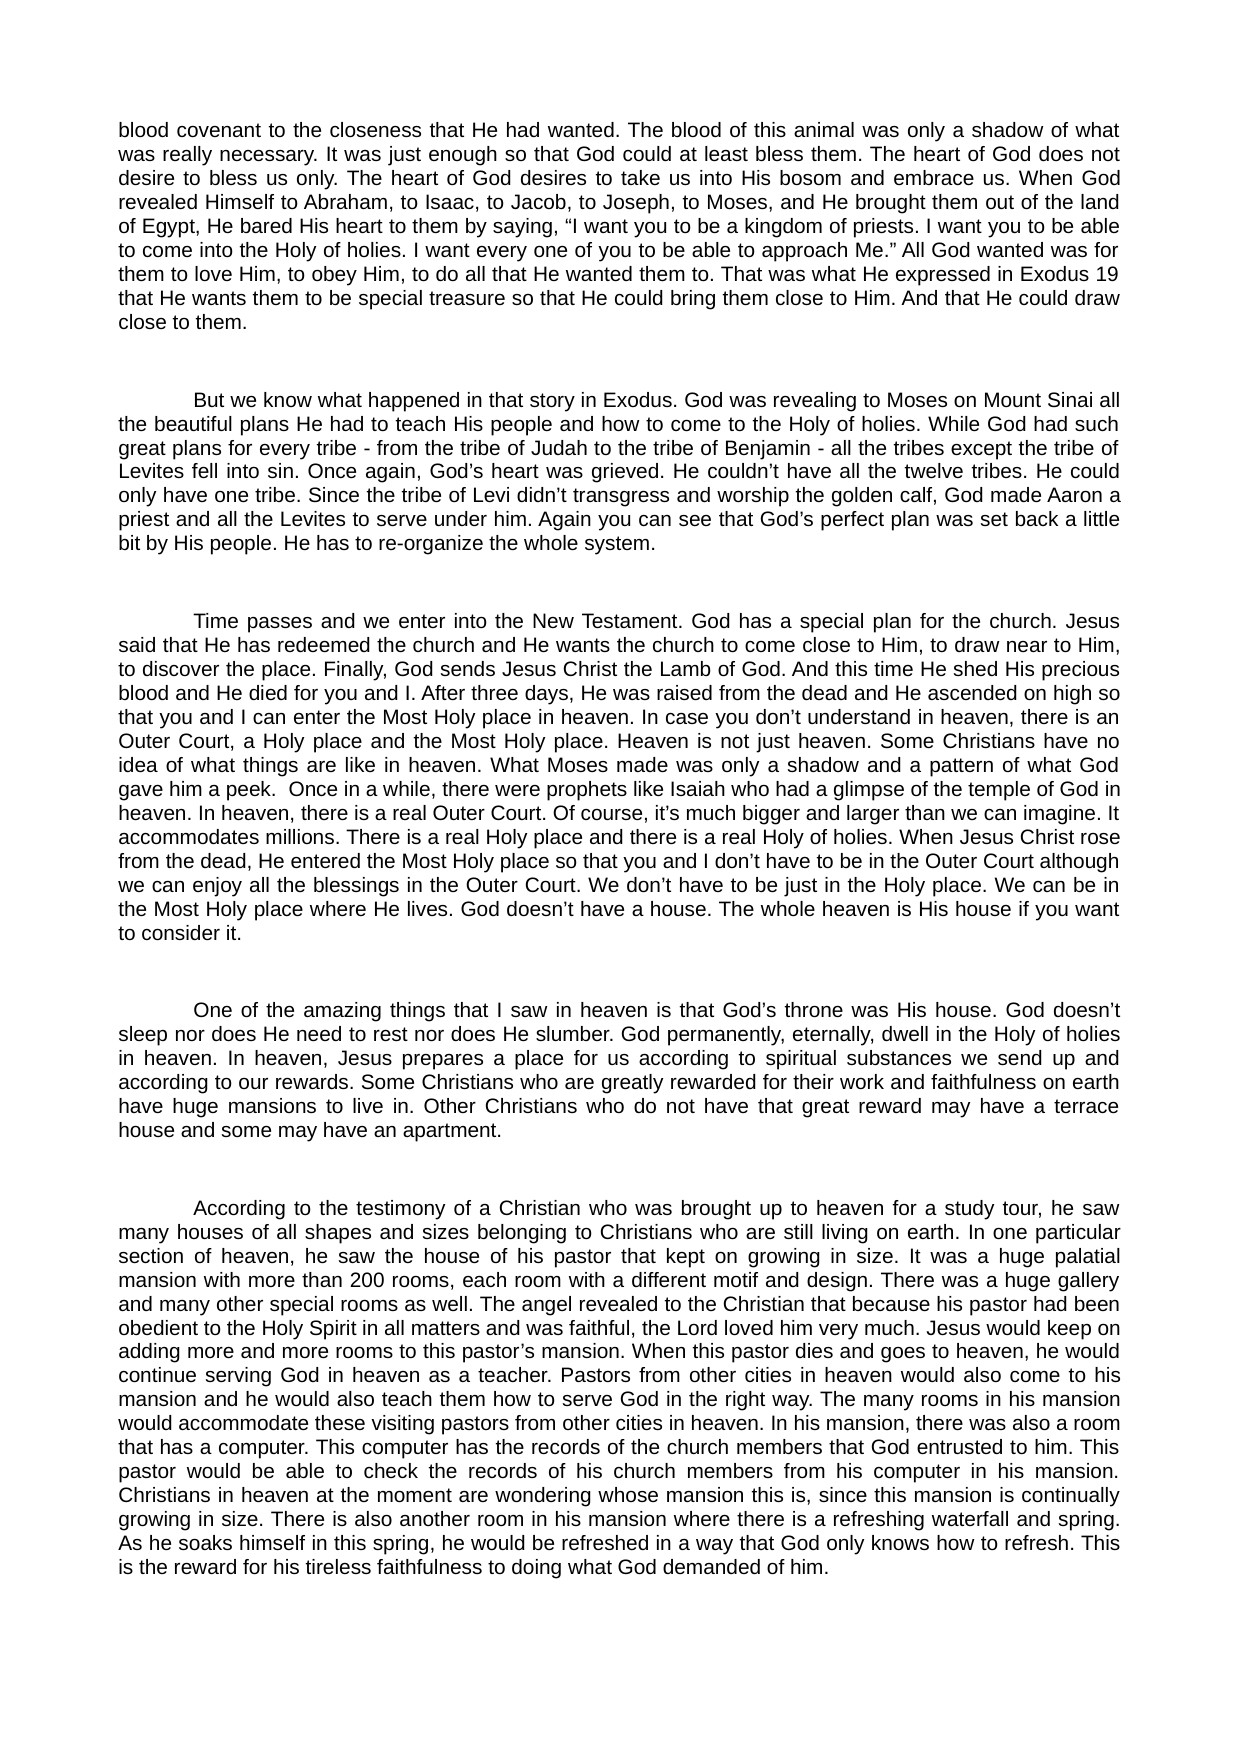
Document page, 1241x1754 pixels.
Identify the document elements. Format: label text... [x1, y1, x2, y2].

text But we know what happened in that story in Exodus. God was revealing to Moses on Mount Sinai all the beautiful plans He had to teach His people and how to come to the Holy of holies. While God had such great plans for every tribe - from the tribe of Judah to the tribe of Benjamin - all the tribes except the tribe of Levites fell into sin. Once again, God’s heart was grieved. He couldn’t have all the twelve tribes. He could only have one tribe. Since the tribe of Levi didn’t transgress and worship the golden calf, God made Aaron a priest and all the Levites to serve under him. Again you can see that God’s perfect plan was set back a little bit by His people. He has to re-organize the whole system. [118, 387, 1122, 555]
text blood covenant to the closeness that He had wanted. The blood of this animal was only a shadow of what was really necessary. It was just enough so that God could at least bless them. The heart of God does not desire to bless us only. The heart of God desires to take us into His bosom and embrace us. When God revealed Himself to Abraham, to Isaac, to Jacob, to Joseph, to Moses, and He brought them out of the land of Egypt, He bared His heart to them by saying, “I want you to be a kingdom of priests. I want you to be able to come into the Holy of holies. I want every one of you to be able to approach Me.” All God wanted was for them to love Him, to obey Him, to do all that He wanted them to. That was what He expressed in Exodus 19 that He wants them to be special treasure so that He could bring them close to Him. And that He could draw close to them. [118, 118, 1122, 334]
text Time passes and we enter into the New Testament. God has a special plan for the church. Jesus said that He has redeemed the church and He wants the church to come close to Him, to draw near to Him, to discover the place. Finally, God sends Jesus Christ the Lamb of God. And this time He shed His precious blood and He died for you and I. After three days, He was raised from the dead and He ascended on high so that you and I can enter the Most Holy place in heaven. In case you don’t understand in heaven, there is an Outer Court, a Holy place and the Most Holy place. Heaven is not just heaven. Some Christians have no idea of what things are like in heaven. What Moses made was only a shadow and a pattern of what God gave him a peek. Once in a while, there were prophets like Isaiah who had a glimpse of the temple of God in heaven. In heaven, there is a real Outer Court. Of course, it’s much bigger and larger than we can imagine. It accommodates millions. There is a real Holy place and there is a real Holy of holies. When Jesus Christ rose from the dead, He entered the Most Holy place so that you and I don’t have to be in the Outer Court although we can enjoy all the blessings in the Outer Court. We don’t have to be just in the Holy place. We can be in the Most Holy place where He lives. God doesn’t have a house. The whole heaven is His house if you want to consider it. [118, 609, 1122, 944]
text According to the testimony of a Christian who was brought up to heaven for a study tour, he saw many houses of all shapes and sizes belonging to Christians who are still living on earth. In one particular section of heaven, he saw the house of his pastor that kept on growing in size. It was a huge palatial mansion with more than 200 rooms, each room with a different motif and design. There was a huge gallery and many other special rooms as well. The angel revealed to the Christian that because his pastor had been obedient to the Holy Spirit in all matters and was faithful, the Lord loved him very much. Jesus would keep on adding more and more rooms to this pastor’s mansion. When this pastor dies and goes to heaven, he would continue serving God in heaven as a teacher. Pastors from other cities in heaven would also come to his mansion and he would also teach them how to serve God in the right way. The many rooms in his mansion would accommodate these visiting pastors from other cities in heaven. In his mansion, there was also a room that has a computer. This computer has the records of the church members that God entrusted to him. This pastor would be able to check the records of his church members from his computer in his mansion. Christians in heaven at the moment are wondering whose mansion this is, since this mansion is continually growing in size. There is also another room in his mansion where there is a refreshing waterfall and spring. As he soaks himself in this spring, he would be refreshed in a way that God only knows how to refresh. This is the reward for his tireless faithfulness to doing what God demanded of him. [118, 1196, 1122, 1579]
text One of the amazing things that I saw in heaven is that God’s throne was His house. God doesn’t sleep nor does He need to rest nor does He slumber. God permanently, eternally, dwell in the Holy of holies in heaven. In heaven, Jesus prepares a place for us according to spiritual substances we send up and according to our rewards. Some Christians who are greatly rewarded for their work and faithfulness on earth have huge mansions to live in. Other Christians who do not have that great reward may have a terrace house and some may have an apartment. [118, 998, 1122, 1142]
